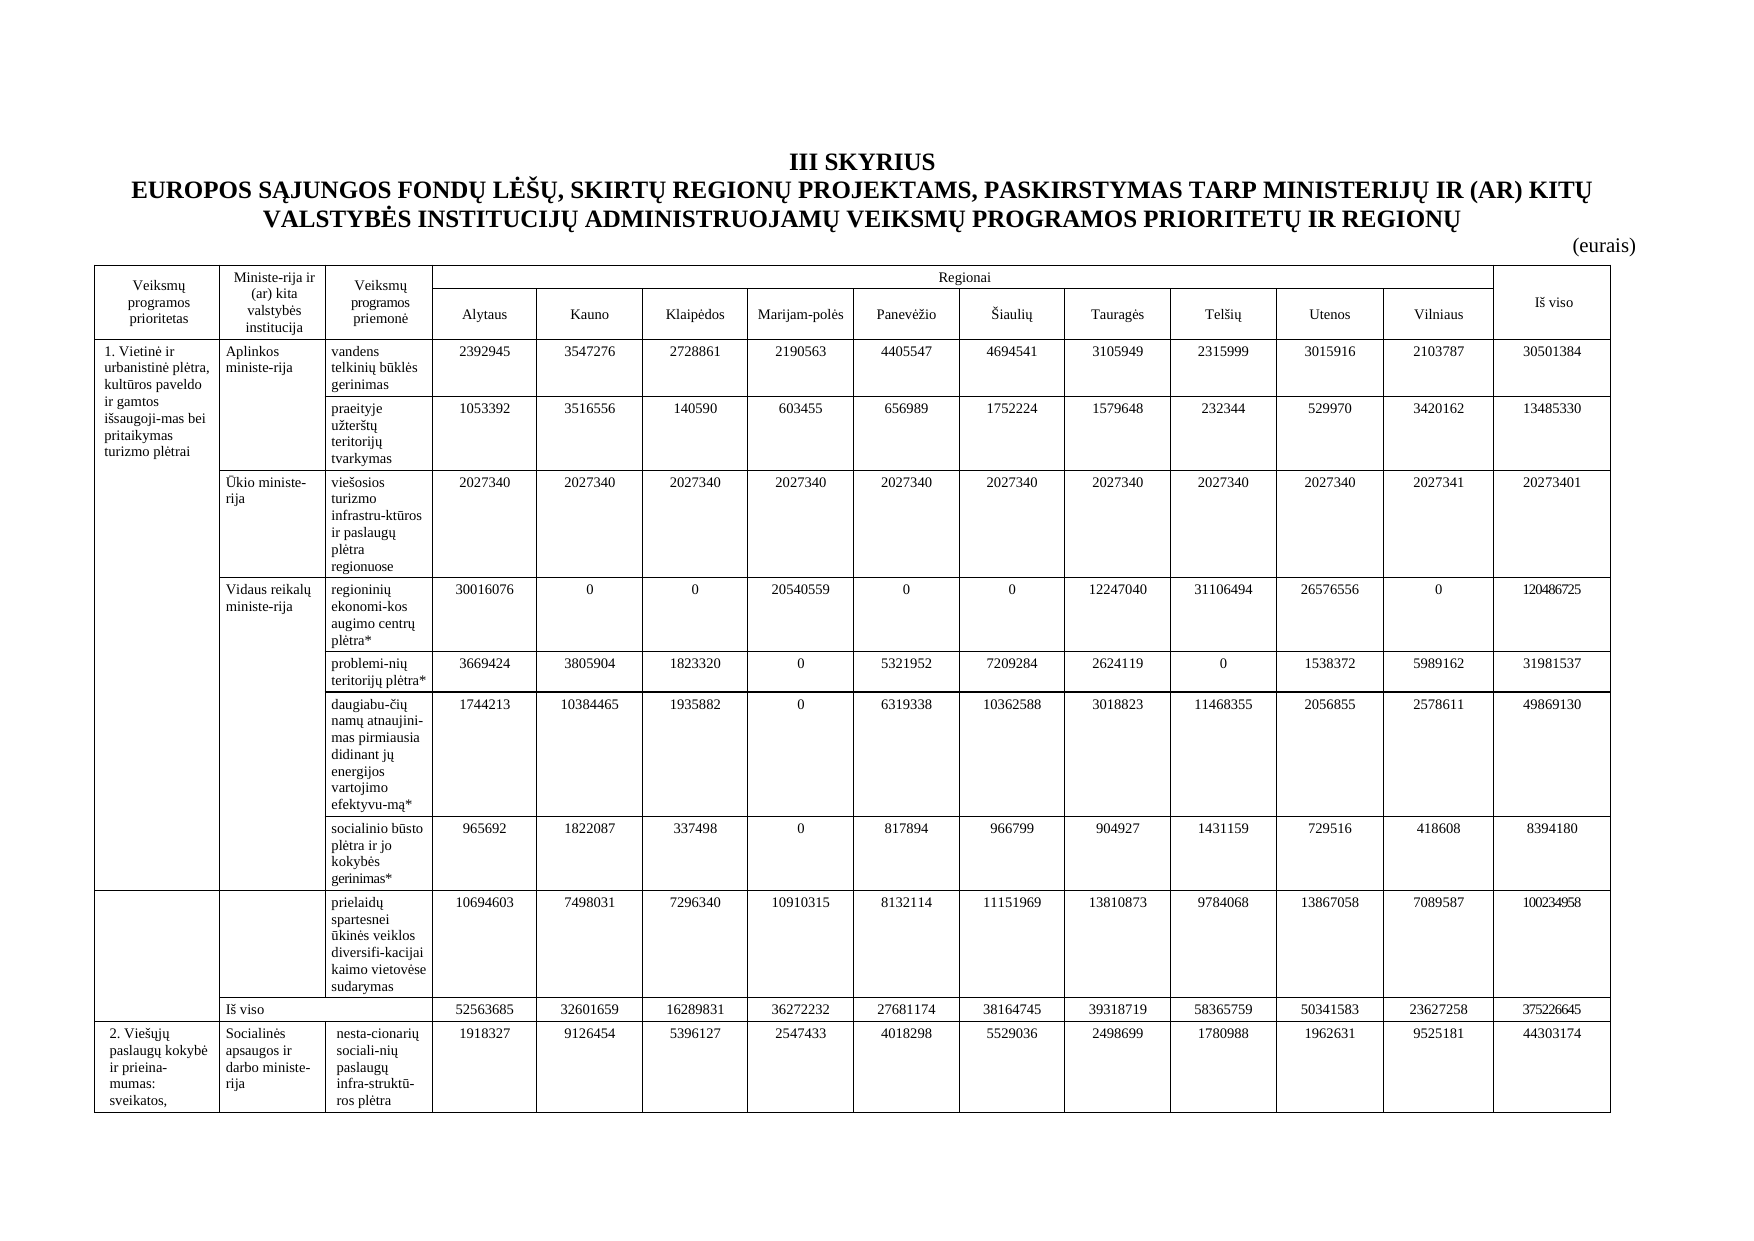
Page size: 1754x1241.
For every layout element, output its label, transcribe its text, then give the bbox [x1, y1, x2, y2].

table_cell 2392945 [433, 340, 536, 396]
table_cell Kauno [537, 289, 642, 338]
table_cell 1431159 [1171, 817, 1276, 890]
table_cell 50341583 [1277, 998, 1383, 1021]
table_cell 3018823 [1065, 693, 1170, 816]
table_cell 965692 [433, 817, 536, 890]
table_cell Tauragės [1065, 289, 1170, 338]
table_cell 32601659 [537, 998, 642, 1021]
table_cell 12247040 [1065, 578, 1170, 651]
table_cell [95, 891, 219, 1021]
table_cell 0 [960, 578, 1064, 651]
table_cell 2190563 [748, 340, 853, 396]
table_cell 2728861 [643, 340, 747, 396]
table_cell vandens telkinių būklės gerinimas [326, 340, 432, 396]
text III SKYRIUS [89, 147, 1636, 176]
table_cell 2547433 [748, 1022, 853, 1112]
table_cell 49869130 [1494, 693, 1610, 816]
table_cell 9525181 [1384, 1022, 1493, 1112]
table_cell 729516 [1277, 817, 1383, 890]
table_cell 3669424 [433, 652, 536, 691]
text (eurais) [89, 233, 1636, 257]
table_cell Alytaus [433, 289, 536, 338]
table_cell 5529036 [960, 1022, 1064, 1112]
table_header Regionai [433, 266, 1493, 288]
table_cell 0 [748, 693, 853, 816]
table_cell 23627258 [1384, 998, 1493, 1021]
table_cell 904927 [1065, 817, 1170, 890]
table_cell 9126454 [537, 1022, 642, 1112]
table_cell 13867058 [1277, 891, 1383, 997]
table_cell 1962631 [1277, 1022, 1383, 1112]
table_header Iš viso [1494, 266, 1610, 338]
table_cell 2027340 [1277, 471, 1383, 577]
table_cell prielaidų spartesnei ūkinės veiklos diversifi-kacijai kaimo vietovėse sudarymas [326, 891, 432, 997]
table_cell 7209284 [960, 652, 1064, 691]
table_cell 1538372 [1277, 652, 1383, 691]
table_cell 1918327 [433, 1022, 536, 1112]
table_cell 2315999 [1171, 340, 1276, 396]
table_cell 4694541 [960, 340, 1064, 396]
table_cell 2027341 [1384, 471, 1493, 577]
table_cell 3547276 [537, 340, 642, 396]
table_header Veiksmų programos prioritetas [95, 266, 219, 338]
table_cell 1822087 [537, 817, 642, 890]
table_cell 20273401 [1494, 471, 1610, 577]
table_cell 1780988 [1171, 1022, 1276, 1112]
table_cell 2624119 [1065, 652, 1170, 691]
table_cell 11468355 [1171, 693, 1276, 816]
table_cell 1752224 [960, 397, 1064, 469]
table_cell 9784068 [1171, 891, 1276, 997]
table_cell 120486725 [1494, 578, 1610, 651]
table_cell 39318719 [1065, 998, 1170, 1021]
table_cell daugiabu-čių namų atnaujini-mas pirmiausia didinant jų energijos vartojimo efektyvu-mą* [326, 693, 432, 816]
table_cell 0 [1384, 578, 1493, 651]
table_cell 2. Viešųjų paslaugų kokybė ir prieina-mumas: sveikatos, [95, 1022, 219, 1112]
table_cell 1053392 [433, 397, 536, 469]
table_cell socialinio būsto plėtra ir jo kokybės gerinimas* [326, 817, 432, 890]
table_cell 3420162 [1384, 397, 1493, 469]
table_cell 7089587 [1384, 891, 1493, 997]
table_cell 30016076 [433, 578, 536, 651]
table_header Veiksmų programos priemonė [326, 266, 432, 338]
table_cell [220, 891, 325, 997]
table_cell 2027340 [433, 471, 536, 577]
table_cell 44303174 [1494, 1022, 1610, 1112]
text EUROPOS SĄJUNGOS FONDŲ LĖŠŲ, SKIRTŲ REGIONŲ PROJEKTAMS, PASKIRSTYMAS TARP MINISTERIJŲ IR (AR) KITŲ VALSTYBĖS INSTITUCIJŲ ADMINISTRUOJAMŲ VEIKSMŲ PROGRAMOS PRIORITETŲ IR REGIONŲ [89, 176, 1636, 233]
table_cell 38164745 [960, 998, 1064, 1021]
table_cell 3105949 [1065, 340, 1170, 396]
table_cell 0 [748, 817, 853, 890]
table_cell 2027340 [854, 471, 959, 577]
table_cell 3516556 [537, 397, 642, 469]
table_cell 0 [748, 652, 853, 691]
table_cell 529970 [1277, 397, 1383, 469]
table_cell 10384465 [537, 693, 642, 816]
table_cell viešosios turizmo infrastru-ktūros ir paslaugų plėtra regionuose [326, 471, 432, 577]
table_cell Marijam-polės [748, 289, 853, 338]
table_cell 0 [643, 578, 747, 651]
table_cell 2027340 [1171, 471, 1276, 577]
table_cell 2027340 [643, 471, 747, 577]
table_cell 1. Vietinė ir urbanistinė plėtra, kultūros paveldo ir gamtos išsaugoji-mas bei pritaikymas turizmo plėtrai [95, 340, 219, 890]
table_cell Panevėžio [854, 289, 959, 338]
table_cell 375226645 [1494, 998, 1610, 1021]
table_cell Klaipėdos [643, 289, 747, 338]
table_cell 10910315 [748, 891, 853, 997]
table_cell 3805904 [537, 652, 642, 691]
table_cell 7498031 [537, 891, 642, 997]
table_cell 966799 [960, 817, 1064, 890]
table_cell 58365759 [1171, 998, 1276, 1021]
table_cell 3015916 [1277, 340, 1383, 396]
table_cell 5321952 [854, 652, 959, 691]
table_cell 30501384 [1494, 340, 1610, 396]
table_cell Aplinkos ministe-rija [220, 340, 325, 469]
table_cell 27681174 [854, 998, 959, 1021]
table_cell 603455 [748, 397, 853, 469]
table_cell Šiaulių [960, 289, 1064, 338]
table_cell 418608 [1384, 817, 1493, 890]
table_cell 10694603 [433, 891, 536, 997]
table_cell 1579648 [1065, 397, 1170, 469]
table_cell 36272232 [748, 998, 853, 1021]
table_cell 2056855 [1277, 693, 1383, 816]
table_cell 337498 [643, 817, 747, 890]
table_cell 656989 [854, 397, 959, 469]
table_cell 10362588 [960, 693, 1064, 816]
table_cell 52563685 [433, 998, 536, 1021]
table_cell 7296340 [643, 891, 747, 997]
table_cell Vilniaus [1384, 289, 1493, 338]
table_cell problemi-nių teritorijų plėtra* [326, 652, 432, 691]
table_header Ministe-rija ir (ar) kita valstybės institucija [220, 266, 325, 338]
table_cell praeityje užterštų teritorijų tvarkymas [326, 397, 432, 469]
table_cell 20540559 [748, 578, 853, 651]
table_cell 11151969 [960, 891, 1064, 997]
table_cell 1935882 [643, 693, 747, 816]
table_cell Utenos [1277, 289, 1383, 338]
table_cell 4018298 [854, 1022, 959, 1112]
table_cell 31106494 [1171, 578, 1276, 651]
table_cell Socialinės apsaugos ir darbo ministe-rija [220, 1022, 325, 1112]
table_cell 2498699 [1065, 1022, 1170, 1112]
table_cell 2578611 [1384, 693, 1493, 816]
table_cell 2027340 [1065, 471, 1170, 577]
table_cell 8132114 [854, 891, 959, 997]
table_cell regioninių ekonomi-kos augimo centrų plėtra* [326, 578, 432, 651]
table_cell 31981537 [1494, 652, 1610, 691]
table_cell 2027340 [748, 471, 853, 577]
table_cell 5989162 [1384, 652, 1493, 691]
table_cell 5396127 [643, 1022, 747, 1112]
table_cell 0 [854, 578, 959, 651]
table_cell 8394180 [1494, 817, 1610, 890]
table_cell Ūkio ministe-rija [220, 471, 325, 577]
table_cell 2103787 [1384, 340, 1493, 396]
table_cell 2027340 [537, 471, 642, 577]
table_cell nesta-cionarių sociali-nių paslaugų infra-struktū-ros plėtra [326, 1022, 432, 1112]
table_cell 26576556 [1277, 578, 1383, 651]
table_cell 140590 [643, 397, 747, 469]
table_cell 100234958 [1494, 891, 1610, 997]
table_cell 16289831 [643, 998, 747, 1021]
table_cell Vidaus reikalų ministe-rija [220, 578, 325, 890]
table_cell 1744213 [433, 693, 536, 816]
table_cell 0 [1171, 652, 1276, 691]
table_cell 6319338 [854, 693, 959, 816]
table_cell 232344 [1171, 397, 1276, 469]
table_cell 2027340 [960, 471, 1064, 577]
table_cell Telšių [1171, 289, 1276, 338]
table_cell 13810873 [1065, 891, 1170, 997]
table_cell Iš viso [220, 998, 432, 1021]
table_cell 13485330 [1494, 397, 1610, 469]
table_cell 4405547 [854, 340, 959, 396]
table_cell 817894 [854, 817, 959, 890]
table_cell 1823320 [643, 652, 747, 691]
table_cell 0 [537, 578, 642, 651]
